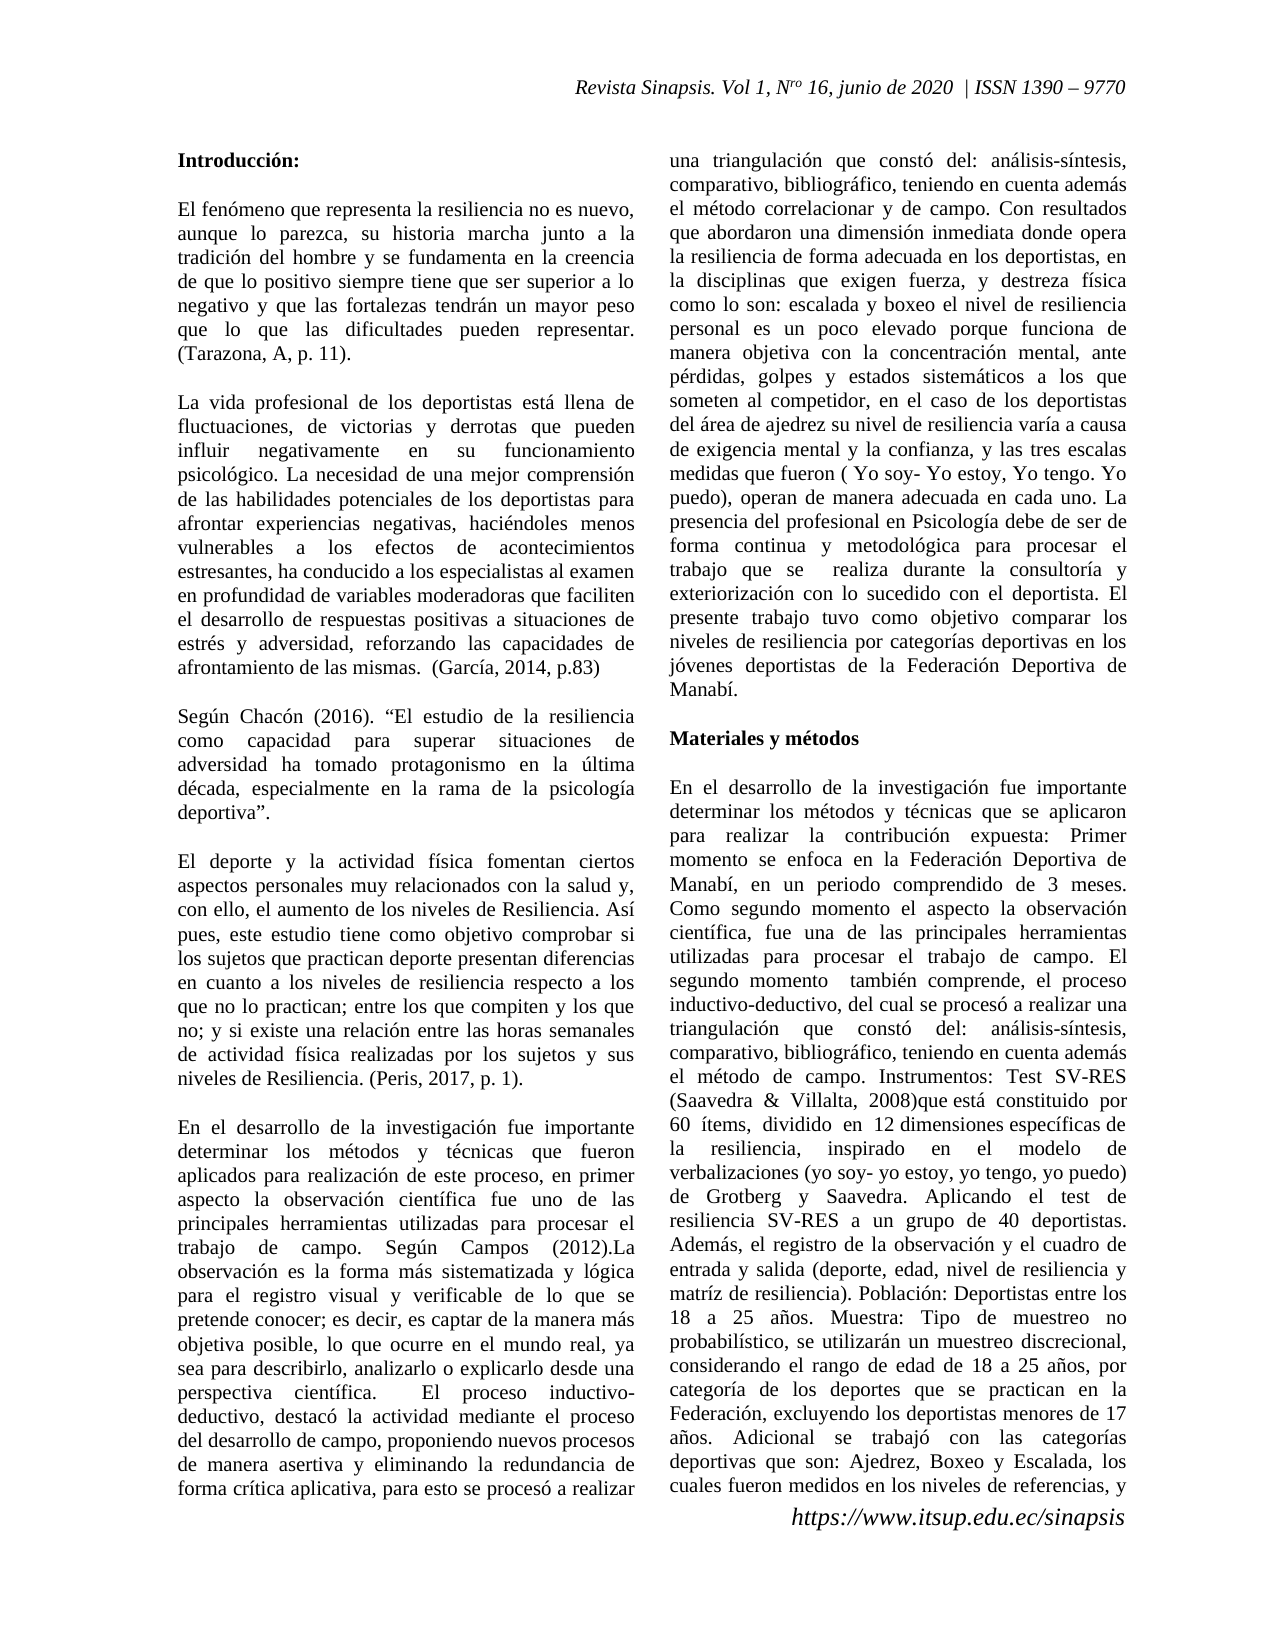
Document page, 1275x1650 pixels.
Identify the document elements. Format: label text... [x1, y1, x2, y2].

text La vida profesional de los deportistas está llena de fluctuaciones, de victorias y derrotas que pueden influir negativamente en su funcionamiento psicológico. La necesidad de una mejor comprensión de las habilidades potenciales de los deportistas para afrontar experiencias negativas, haciéndoles menos vulnerables a los efectos de acontecimientos estresantes, ha conducido a los especialistas al examen en profundidad de variables moderadoras que faciliten el desarrollo de respuestas positivas a situaciones de estrés y adversidad, reforzando las capacidades de afrontamiento de las mismas. (García, 2014, p.83) [177, 390, 635, 679]
text El deporte y la actividad física fomentan ciertos aspectos personales muy relacionados con la salud y, con ello, el aumento de los niveles de Resiliencia. Así pues, este estudio tiene como objetivo comprobar si los sujetos que practican deporte presentan diferencias en cuanto a los niveles de resiliencia respecto a los que no lo practican; entre los que compiten y los que no; y si existe una relación entre las horas semanales de actividad física realizadas por los sujetos y sus niveles de Resiliencia. (Peris, 2017, p. 1). [177, 849, 635, 1090]
text El fenómeno que representa la resiliencia no es nuevo, aunque lo parezca, su historia marcha junto a la tradición del hombre y se fundamenta en la creencia de que lo positivo siempre tiene que ser superior a lo negativo y que las fortalezas tendrán un mayor peso que lo que las dificultades pueden representar. (Tarazona, A, p. 11). [177, 197, 635, 365]
text En el desarrollo de la investigación fue importante determinar los métodos y técnicas que se aplicaron para realizar la contribución expuesta: Primer momento se enfoca en la Federación Deportiva de Manabí, en un periodo comprendido de 3 meses. Como segundo momento el aspecto la observación científica, fue una de las principales herramientas utilizadas para procesar el trabajo de campo. El segundo momento también comprende, el proceso inductivo-deductivo, del cual se procesó a realizar una triangulación que constó del: análisis-síntesis, comparativo, bibliográfico, teniendo en cuenta además el método de campo. Instrumentos: Test SV-RES (Saavedra & Villalta, 2008)que está constituido por 60 ítems, dividido en 12 dimensiones específicas de la resiliencia, inspirado en el modelo de verbalizaciones (yo soy- yo estoy, yo tengo, yo puedo) de Grotberg y Saavedra. Aplicando el test de resiliencia SV-RES a un grupo de 40 deportistas. Además, el registro de la observación y el cuadro de entrada y salida (deporte, edad, nivel de resiliencia y matríz de resiliencia). Población: Deportistas entre los 18 a 25 años. Muestra: Tipo de muestreo no probabilístico, se utilizarán un muestreo discrecional, considerando el rango de edad de 18 a 25 años, por categoría de los deportes que se practican en la Federación, excluyendo los deportistas menores de 17 años. Adicional se trabajó con las categorías deportivas que son: Ajedrez, Boxeo y Escalada, los cuales fueron medidos en los niveles de referencias, y [669, 775, 1127, 1497]
text En el desarrollo de la investigación fue importante determinar los métodos y técnicas que fueron aplicados para realización de este proceso, en primer aspecto la observación científica fue uno de las principales herramientas utilizadas para procesar el trabajo de campo. Según Campos (2012).La observación es la forma más sistematizada y lógica para el registro visual y verificable de lo que se pretende conocer; es decir, es captar de la manera más objetiva posible, lo que ocurre en el mundo real, ya sea para describirlo, analizarlo o explicarlo desde una perspectiva científica. El proceso inductivo-deductivo, destacó la actividad mediante el proceso del desarrollo de campo, proponiendo nuevos procesos de manera asertiva y eliminando la redundancia de forma crítica aplicativa, para esto se procesó a realizar [177, 1115, 635, 1500]
text Según Chacón (2016). “El estudio de la resiliencia como capacidad para superar situaciones de adversidad ha tomado protagonismo en la última década, especialmente en la rama de la psicología deportiva”. [177, 704, 635, 824]
text Introducción: [177, 148, 635, 172]
text Materiales y métodos [669, 726, 1127, 750]
text una triangulación que constó del: análisis-síntesis, comparativo, bibliográfico, teniendo en cuenta además el método correlacionar y de campo. Con resultados que abordaron una dimensión inmediata donde opera la resiliencia de forma adecuada en los deportistas, en la disciplinas que exigen fuerza, y destreza física como lo son: escalada y boxeo el nivel de resiliencia personal es un poco elevado porque funciona de manera objetiva con la concentración mental, ante pérdidas, golpes y estados sistemáticos a los que someten al competidor, en el caso de los deportistas del área de ajedrez su nivel de resiliencia varía a causa de exigencia mental y la confianza, y las tres escalas medidas que fueron ( Yo soy- Yo estoy, Yo tengo. Yo puedo), operan de manera adecuada en cada uno. La presencia del profesional en Psicología debe de ser de forma continua y metodológica para procesar el trabajo que se realiza durante la consultoría y exteriorización con lo sucedido con el deportista. El presente trabajo tuvo como objetivo comparar los niveles de resiliencia por categorías deportivas en los jóvenes deportistas de la Federación Deportiva de Manabí. [669, 148, 1127, 701]
